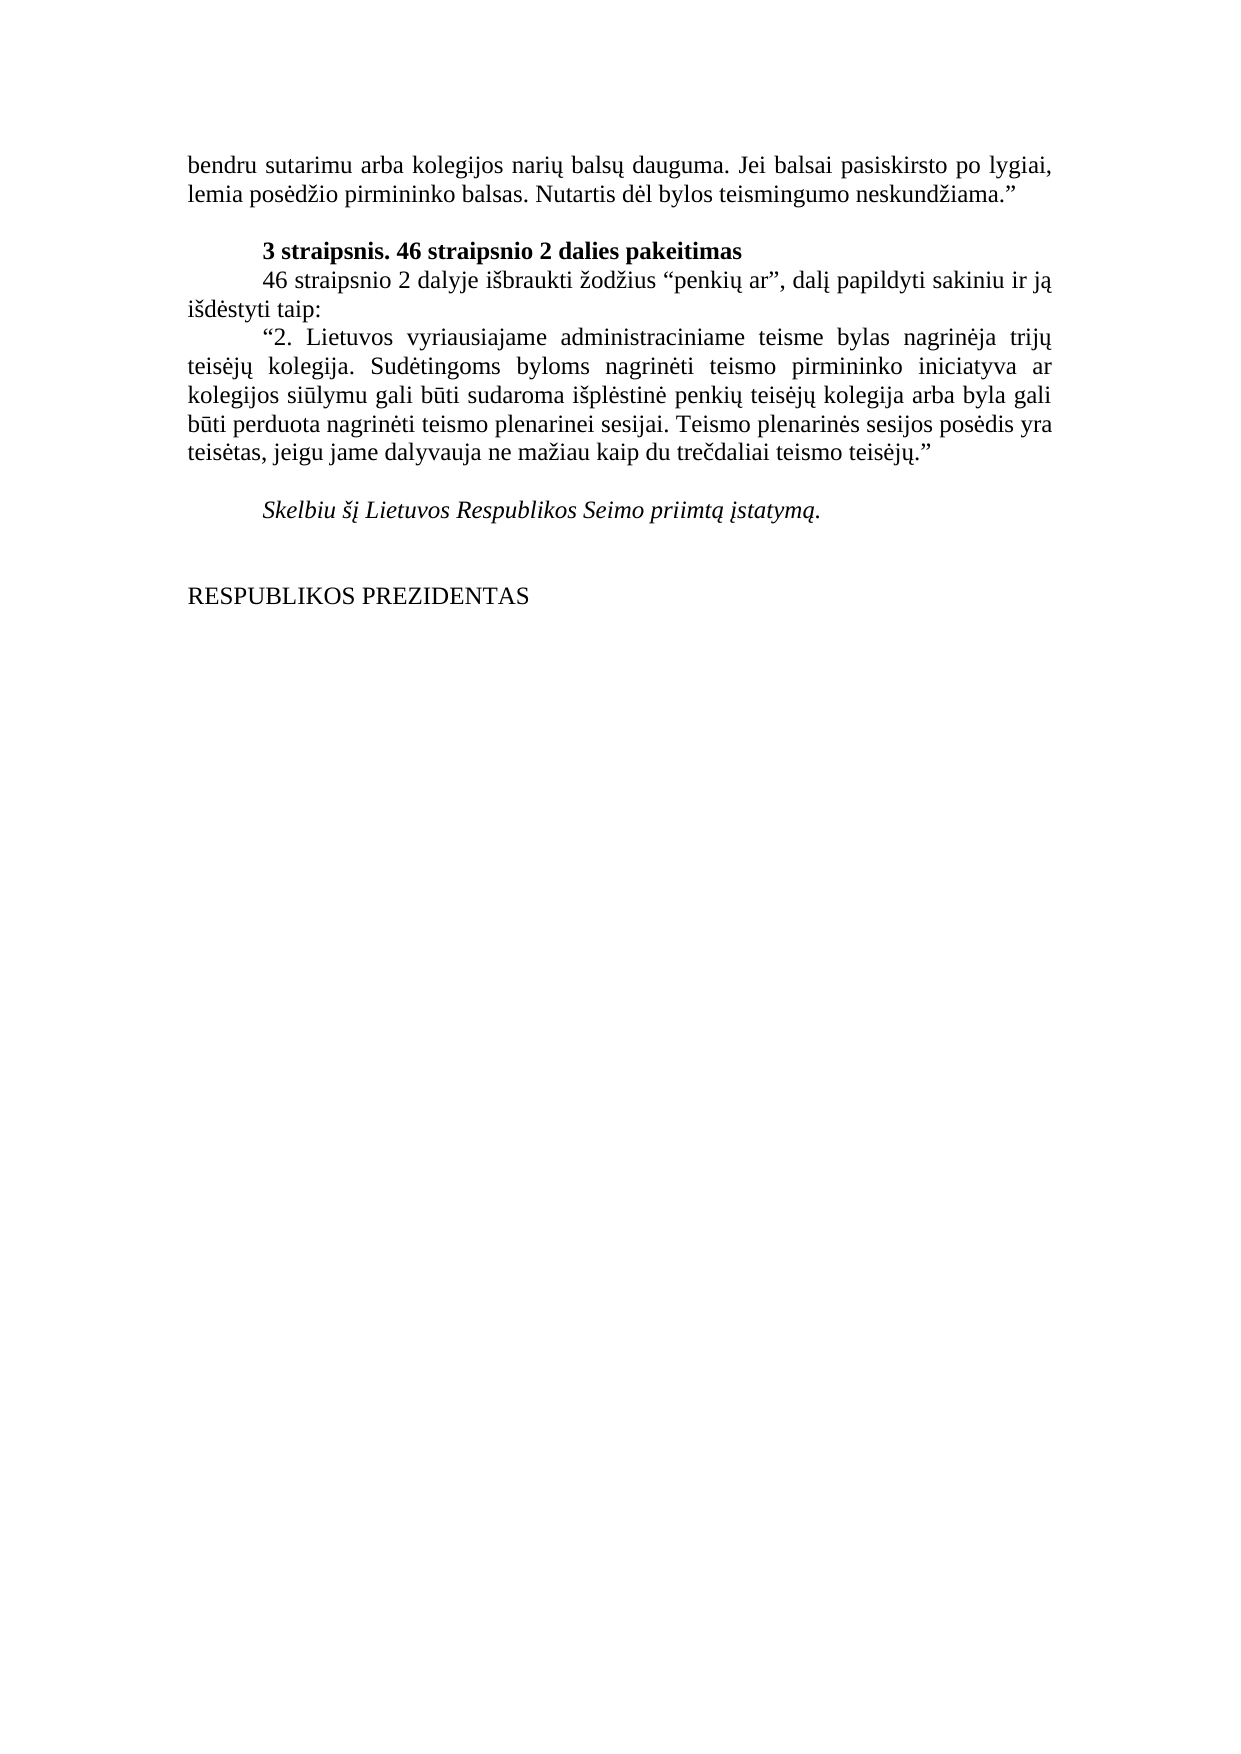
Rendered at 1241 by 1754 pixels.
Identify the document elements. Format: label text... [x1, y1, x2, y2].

text Skelbiu šį Lietuvos Respublikos Seimo priimtą įstatymą. [187, 495, 1053, 524]
text 3 straipsnis. 46 straipsnio 2 dalies pakeitimas [187, 236, 1053, 265]
text bendru sutarimu arba kolegijos narių balsų dauguma. Jei balsai pasiskirsto po lygiai, lemia posėdžio pirmininko balsas. Nutartis dėl bylos teismingumo neskundžiama.” [187, 150, 1053, 207]
text “2. Lietuvos vyriausiajame administraciniame teisme bylas nagrinėja trijų teisėjų kolegija. Sudėtingoms byloms nagrinėti teismo pirmininko iniciatyva ar kolegijos siūlymu gali būti sudaroma išplėstinė penkių teisėjų kolegija arba byla gali būti perduota nagrinėti teismo plenarinei sesijai. Teismo plenarinės sesijos posėdis yra teisėtas, jeigu jame dalyvauja ne mažiau kaip du trečdaliai teismo teisėjų.” [187, 322, 1053, 466]
text RESPUBLIKOS PREZIDENTAS [187, 581, 1053, 610]
text 46 straipsnio 2 dalyje išbraukti žodžius “penkių ar”, dalį papildyti sakiniu ir ją išdėstyti taip: [187, 265, 1053, 322]
